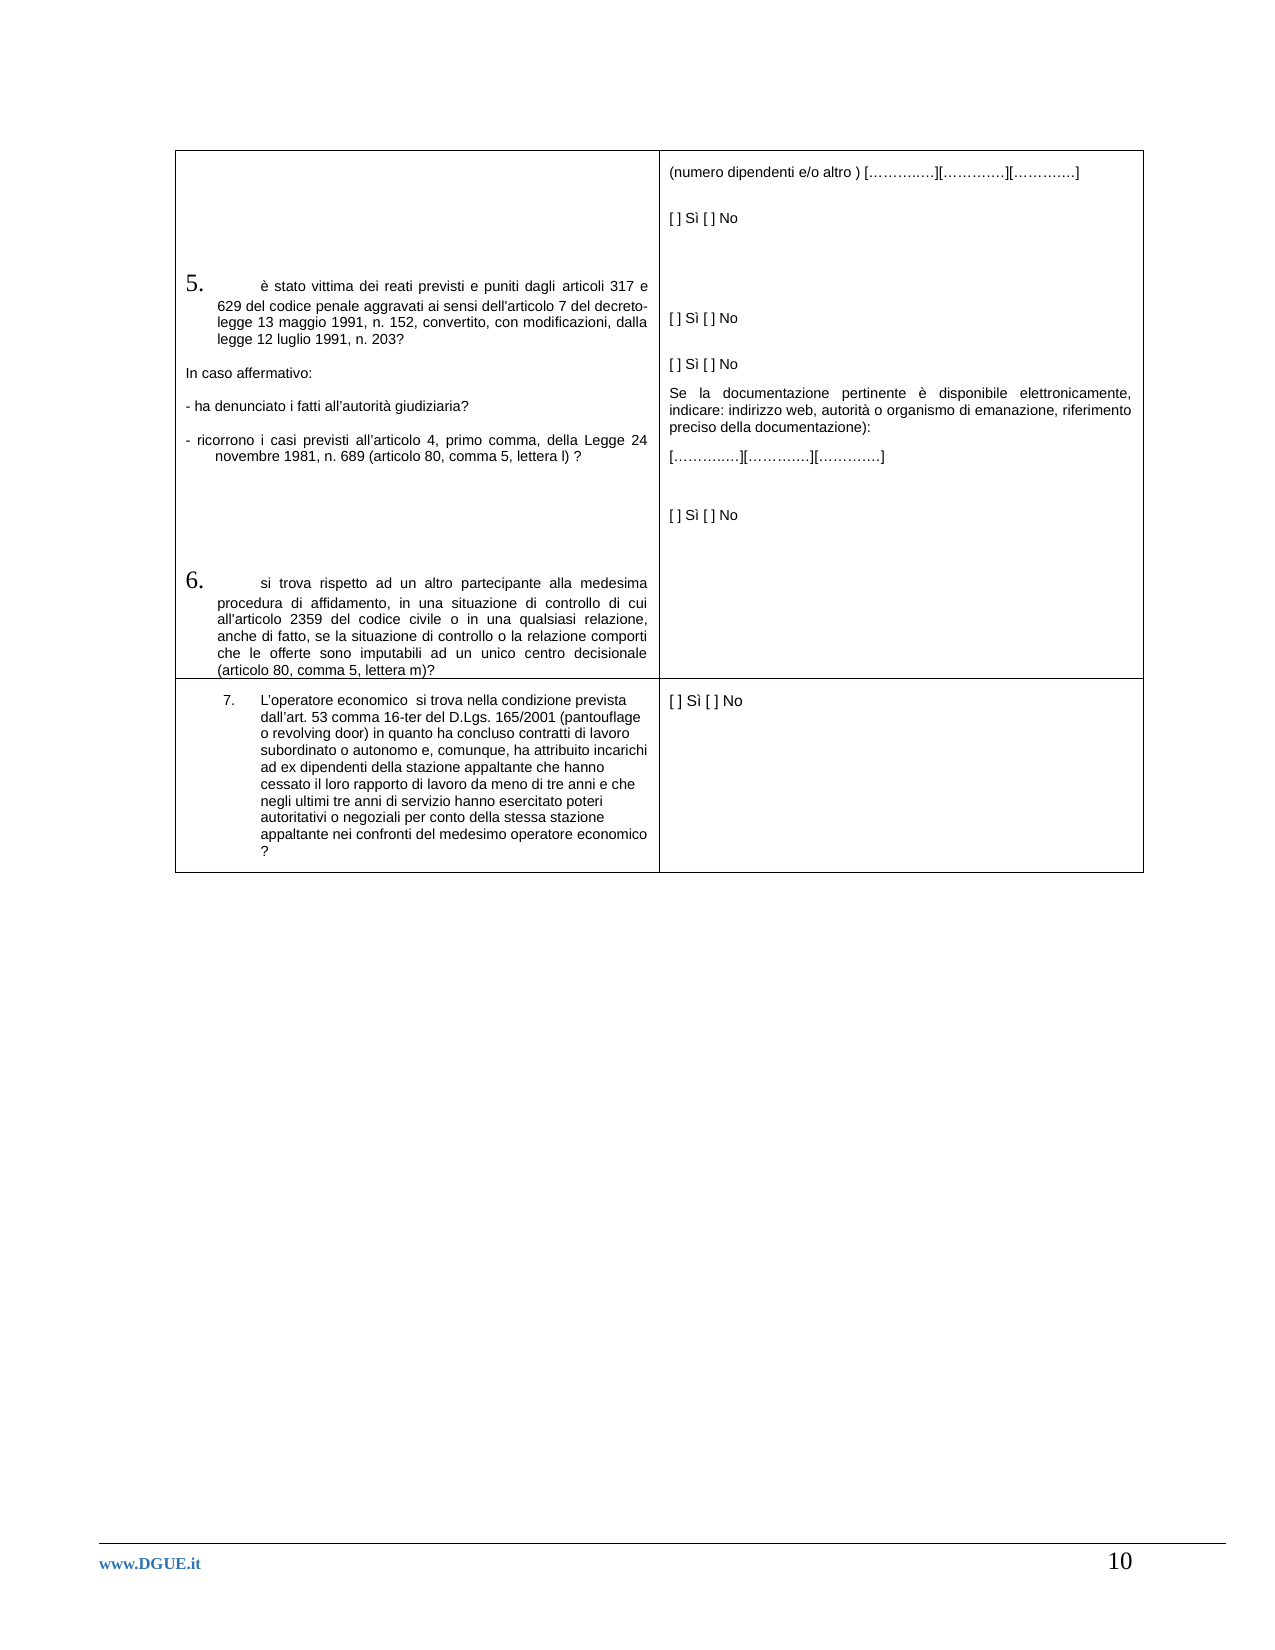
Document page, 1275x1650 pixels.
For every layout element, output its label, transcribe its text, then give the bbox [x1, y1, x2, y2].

table_cell L’operatore economico si trova in una delle seguenti situazioni ? è stato soggetto alla sanzione interdittiva di cui all'articolo 9, comma 2, lettera c) del decreto legislativo 8 giugno 2001, n. 231 o ad altra sanzione che comporta il divieto di contrarre con la pubblica amministrazione, compresi i provvedimenti interdittivi di cui all'articolo 14 del decreto legislativo 9 aprile 2008, n. 81 (Articolo 80, comma 5, lettera f); è iscritto nel casellario informatico tenuto dall'Osservatorio dell'ANAC per aver presentato false dichiarazioni o falsa documentazione ai fini del rilascio dell'attestazione di qualificazione, per il periodo durante il quale perdura l'iscrizione (Articolo 80, comma 5, lettera g); ha violato il divieto di intestazione fiduciaria di cui all'articolo 17 della legge 19 marzo 1990, n. 55 (Articolo 80, comma 5, lettera h)? In caso affermativo : - indicare la data dell’accertamento definitivo e l’autorità o organismo di emanazione: - la violazione è stata rimossa ? è in regola con le norme che disciplinano il diritto al lavoro dei disabili di cui alla legge 12 marzo 1999, n. 68 (Articolo 80, comma 5, lettera i); è stato vittima dei reati previsti e puniti dagli articoli 317 e 629 del codice penale aggravati ai sensi dell'articolo 7 del decreto-legge 13 maggio 1991, n. 152, convertito, con modificazioni, dalla legge 12 luglio 1991, n. 203? In caso affermativo: - ha denunciato i fatti all’autorità giudiziaria? - ricorrono i casi previsti all’articolo 4, primo comma, della Legge 24 novembre 1981, n. 689 (articolo 80, comma 5, lettera l) ? si trova rispetto ad un altro partecipante alla medesima procedura di affidamento, in una situazione di controllo di cui all'articolo 2359 del codice civile o in una qualsiasi relazione, anche di fatto, se la situazione di controllo o la relazione comporti che le offerte sono imputabili ad un unico centro decisionale (articolo 80, comma 5, lettera m)? [176, 151, 659, 678]
table_cell L’operatore economico si trova nella condizione prevista dall’art. 53 comma 16-ter del D.Lgs. 165/2001 (pantouflage o revolving door) in quanto ha concluso contratti di lavoro subordinato o autonomo e, comunque, ha attribuito incarichi ad ex dipendenti della stazione appaltante che hanno cessato il loro rapporto di lavoro da meno di tre anni e che negli ultimi tre anni di servizio hanno esercitato poteri autoritativi o negoziali per conto della stessa stazione appaltante nei confronti del medesimo operatore economico ? [176, 679, 659, 872]
table_cell (numero dipendenti e/o altro ) [………..…][……….…][……….…] [ ] Sì [ ] No [ ] Sì [ ] No [ ] Sì [ ] No Se la documentazione pertinente è disponibile elettronicamente, indicare: indirizzo web, autorità o organismo di emanazione, riferimento preciso della documentazione): [………..…][……….…][……….…] [ ] Sì [ ] No [660, 151, 1143, 678]
table_cell [ ] Sì [ ] No [660, 679, 1143, 872]
